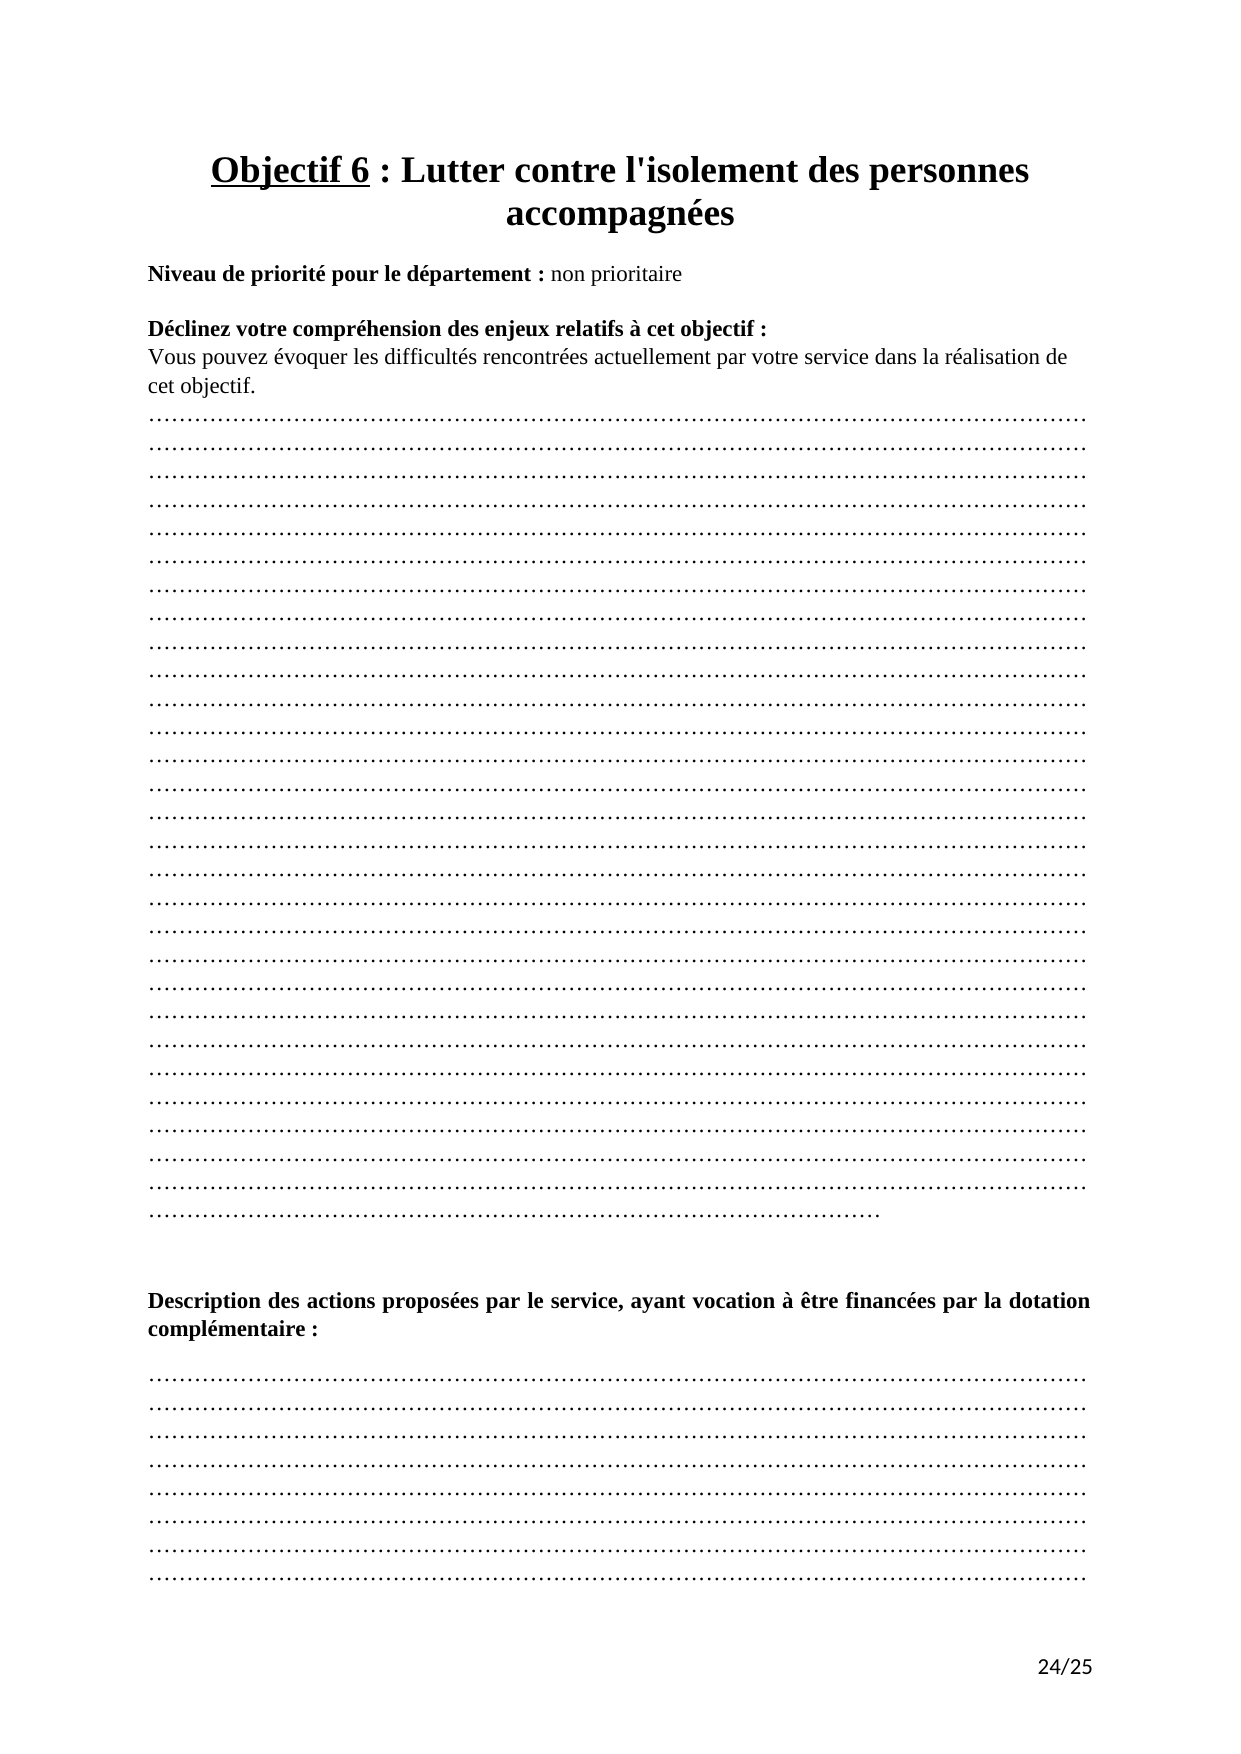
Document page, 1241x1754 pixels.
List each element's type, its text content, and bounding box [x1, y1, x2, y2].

text Niveau de priorité pour le département : non prioritaire [148, 260, 1093, 287]
text ………………………………………………………………………………………………………………………………………………………………………………………………………………………………………………………………………………………………………………………………………………………………………………………………………………………………………………………………………………………………………………………………………………………………………………………………………………………………………………………………………………………………………………………………………………………………………………………………………………………………………………………………………………………………………………………………………………………………………………………………………………………………………………………………………………………………………………………………………………………………………………………………………………………………………………………………………………………………………………………………………………………………………………………………………………………………………………………………………………………………………………………………………………………………………………………………………………………………………………………………………………………………………………………………………………………………………………………………………………………………………………………………………………………………………………………………………………………………………………………………………………………………………………………………………………………………………………………………………………………………………………………………………………………………………………………………………………………………………………………………………………………………………………………………………………………………………………………………………………………………………………………………………………………………………………………………………………………………………………………………………………………………………………………………………………………………………………………………………………………………………………………………………………………………………………………………………………………………………………………………………………………………………………………………………………………………………………………………………………………………………………………………………………………………………………………………………… [148, 400, 1093, 1223]
text Objectif 6 : Lutter contre l'isolement des personnes accompagnées [148, 148, 1093, 234]
text ………………………………………………………………………………………………………………………………………………………………………………………………………………………………………………………………………………………………………………………………………………………………………………………………………………………………………………………………………………………………………………………………………………………………………………………………………………………………………………………………………………………………………………………………………………………………………………………………………………………………………………………………………………………………………… [148, 1360, 1093, 1586]
text Déclinez votre compréhension des enjeux relatifs à cet objectif : [148, 315, 1093, 341]
text Description des actions proposées par le service, ayant vocation à être financées par la dotation complémentaire : [148, 1287, 1093, 1342]
text Vous pouvez évoquer les difficultés rencontrées actuellement par votre service dans la réalisation de cet objectif. [148, 343, 1093, 398]
